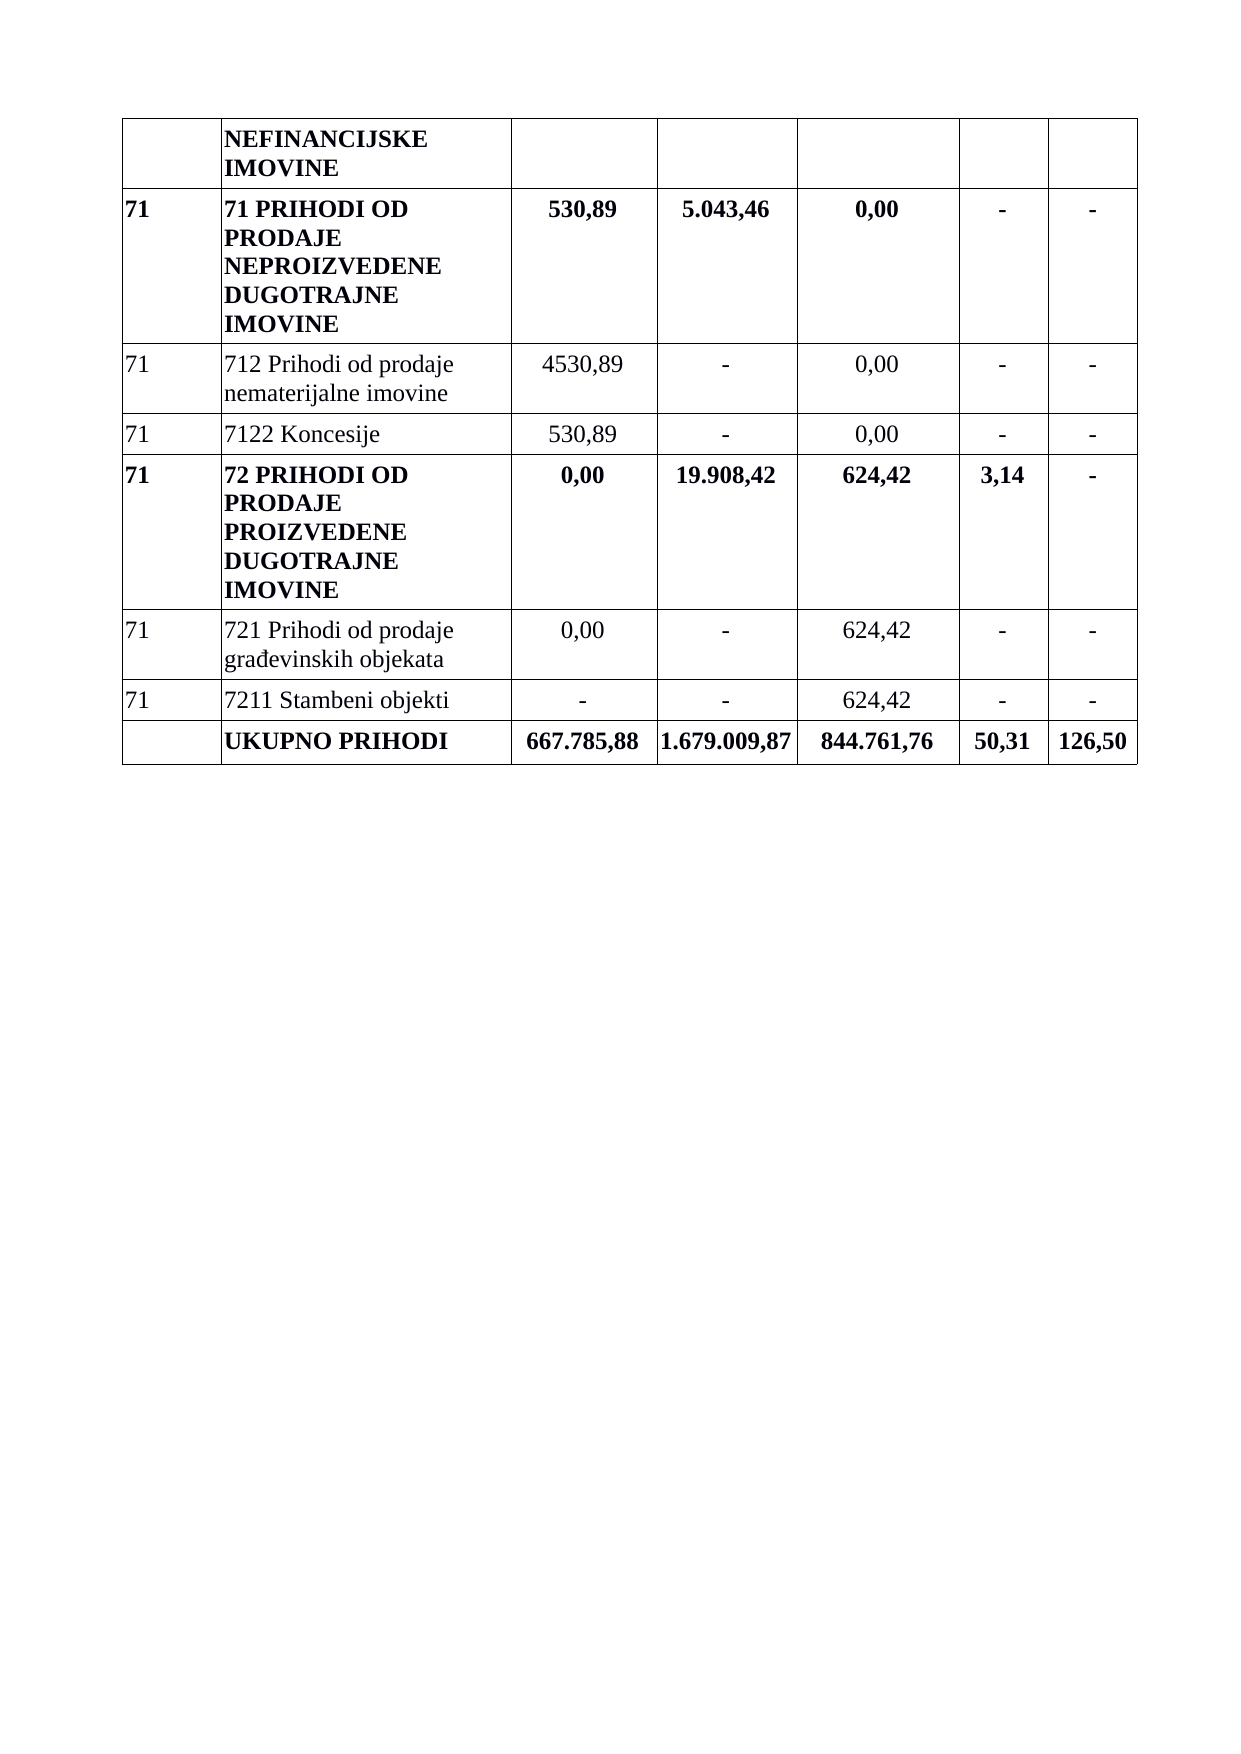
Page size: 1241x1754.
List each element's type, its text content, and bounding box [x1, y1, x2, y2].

table_cell - [1049, 455, 1137, 609]
table_cell 0,00 [512, 455, 657, 609]
table_cell 19.908,42 [658, 455, 797, 609]
table_cell 71 [123, 610, 221, 679]
table_cell 71 PRIHODI OD PRODAJE NEPROIZVEDENE DUGOTRAJNE IMOVINE [222, 189, 511, 343]
table_cell 71 [123, 189, 221, 343]
table_cell 721 Prihodi od prodaje građevinskih objekata [222, 610, 511, 679]
table_cell UKUPNO PRIHODI [222, 721, 511, 764]
table_cell 7211 Stambeni objekti [222, 680, 511, 719]
table_cell 5.043,46 [658, 189, 797, 343]
table_cell [123, 721, 221, 764]
table_cell - [960, 680, 1048, 719]
table_cell [512, 119, 657, 188]
table_cell 4530,89 [512, 344, 657, 413]
table_cell 624,42 [798, 610, 959, 679]
table_cell - [1049, 414, 1137, 453]
table_cell [658, 119, 797, 188]
table_cell 72 PRIHODI OD PRODAJE PROIZVEDENE DUGOTRAJNE IMOVINE [222, 455, 511, 609]
table_cell - [960, 344, 1048, 413]
table_cell 0,00 [798, 344, 959, 413]
table_cell - [512, 680, 657, 719]
table_cell 71 [123, 414, 221, 453]
table_cell 0,00 [512, 610, 657, 679]
table_cell 71 [123, 455, 221, 609]
table_cell - [1049, 189, 1137, 343]
table_cell 624,42 [798, 455, 959, 609]
table_cell 844.761,76 [798, 721, 959, 764]
table_cell [1049, 119, 1137, 188]
table_cell - [658, 610, 797, 679]
table_cell 1.679.009,87 [658, 721, 797, 764]
table_cell - [658, 680, 797, 719]
table_cell 71 [123, 344, 221, 413]
table_cell 126,50 [1049, 721, 1137, 764]
table_cell - [960, 414, 1048, 453]
table_cell - [960, 189, 1048, 343]
table_cell 667.785,88 [512, 721, 657, 764]
table_cell 71 [123, 680, 221, 719]
table_cell [798, 119, 959, 188]
table_cell NEFINANCIJSKE IMOVINE [222, 119, 511, 188]
table_cell 0,00 [798, 189, 959, 343]
table_cell 712 Prihodi od prodaje nematerijalne imovine [222, 344, 511, 413]
table_cell - [1049, 610, 1137, 679]
table_cell 530,89 [512, 414, 657, 453]
table_cell 530,89 [512, 189, 657, 343]
table_cell - [1049, 680, 1137, 719]
table_cell - [1049, 344, 1137, 413]
table_cell 50,31 [960, 721, 1048, 764]
table_cell 0,00 [798, 414, 959, 453]
table_cell 624,42 [798, 680, 959, 719]
table_cell 7122 Koncesije [222, 414, 511, 453]
table_cell [960, 119, 1048, 188]
table_cell - [960, 610, 1048, 679]
table_cell - [658, 344, 797, 413]
table_cell 3,14 [960, 455, 1048, 609]
table_cell [123, 119, 221, 188]
table_cell - [658, 414, 797, 453]
